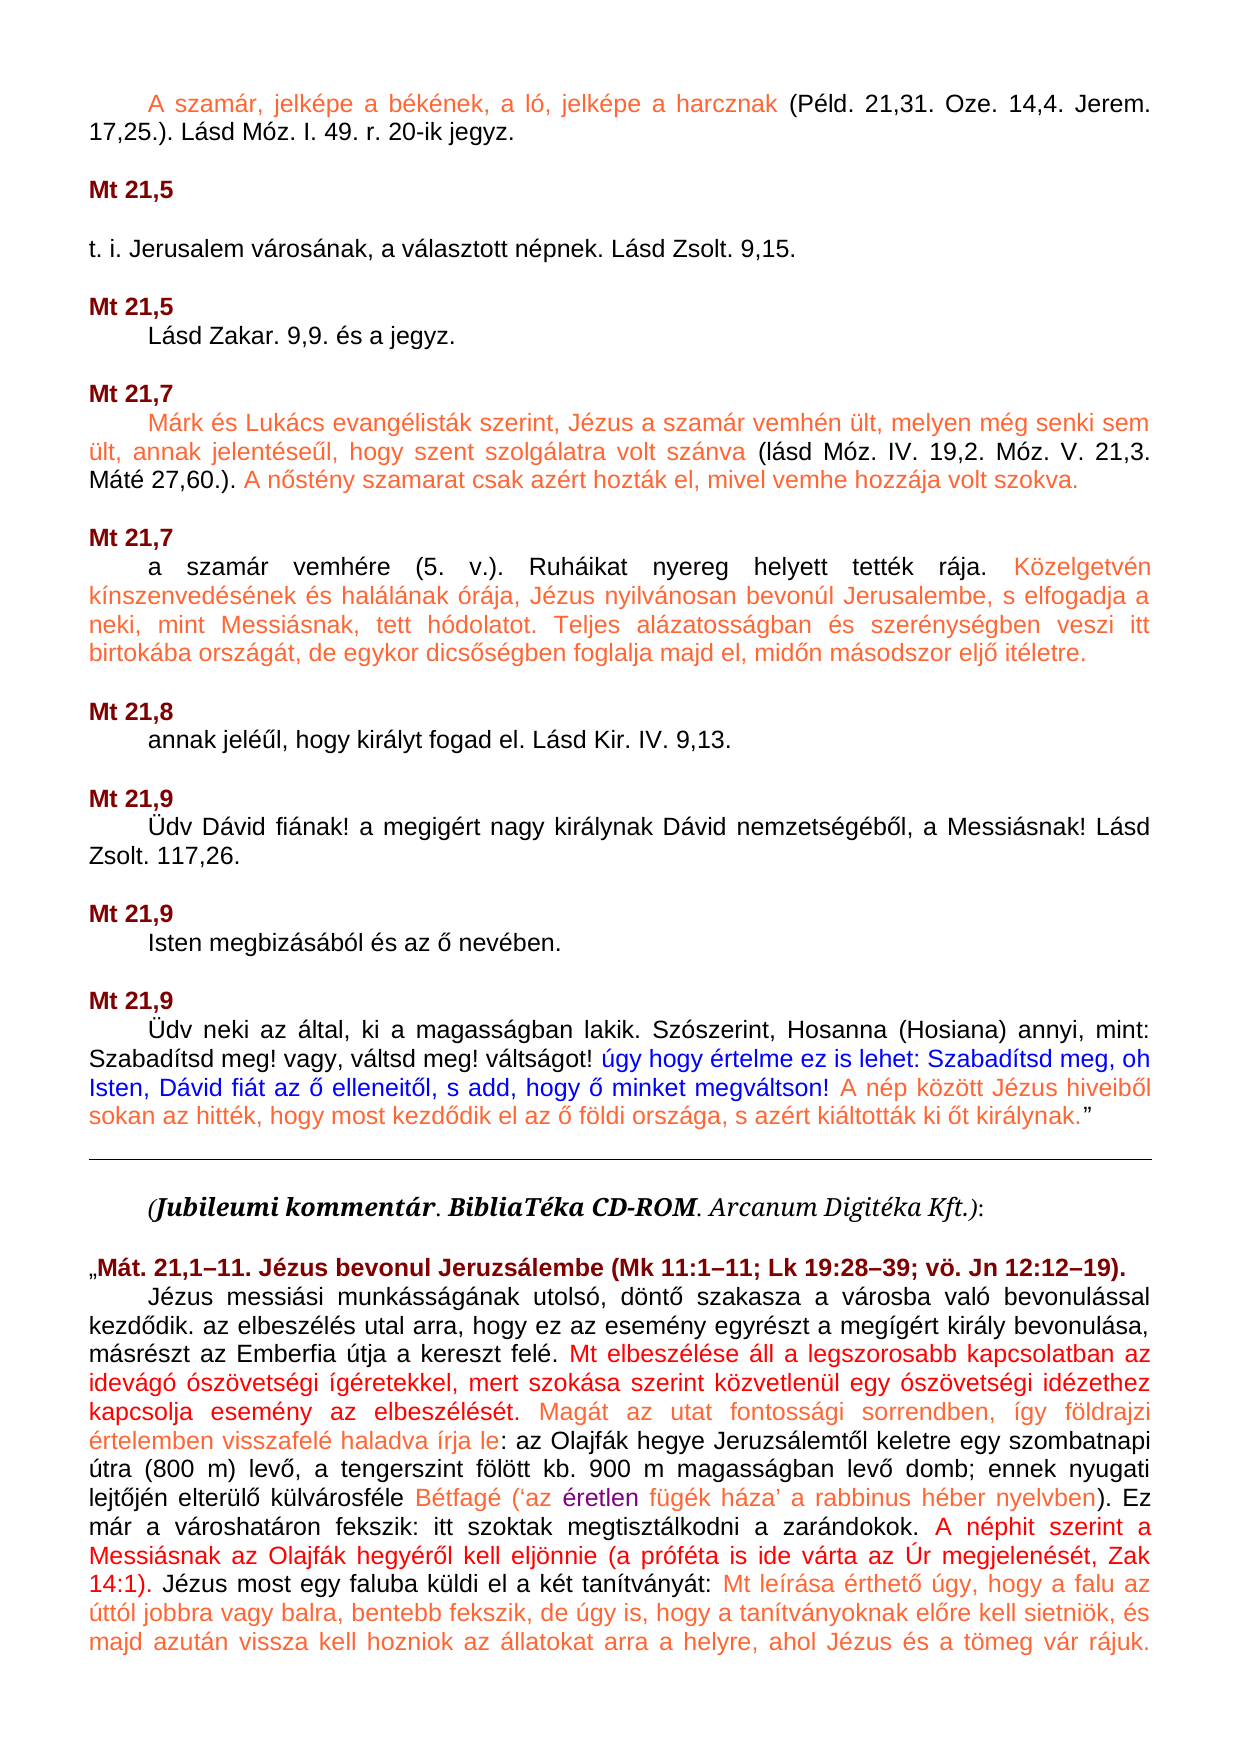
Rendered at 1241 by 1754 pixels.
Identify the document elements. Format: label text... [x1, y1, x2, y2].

text Mt 21,9 [88, 986, 1152, 1015]
text annak jeléűl, hogy királyt fogad el. Lásd Kir. IV. 9,13. [88, 725, 1152, 754]
text Üdv Dávid fiának! a megigért nagy királynak Dávid nemzetségéből, a Messiásnak! Lásd Zsolt. 117,26. [88, 812, 1152, 870]
text Üdv neki az által, ki a magasságban lakik. Szószerint, Hosanna (Hosiana) annyi, mint: Szabadítsd meg! vagy, váltsd meg! váltságot! úgy hogy értelme ez is lehet: Szabadítsd meg, oh Isten, Dávid fiát az ő elleneitől, s add, hogy ő minket megváltson! A nép között Jézus hiveiből sokan az hitték, hogy most kezdődik el az ő földi országa, s azért kiáltották ki őt királynak.” [88, 1015, 1152, 1130]
text Mt 21,5 [88, 176, 1152, 204]
text Isten megbizásából és az ő nevében. [88, 928, 1152, 957]
text Márk és Lukács evangélisták szerint, Jézus a szamár vemhén ült, melyen még senki sem ült, annak jelentéseűl, hogy szent szolgálatra volt szánva (lásd Móz. IV. 19,2. Móz. V. 21,3. Máté 27,60.). A nőstény szamarat csak azért hozták el, mivel vemhe hozzája volt szokva. [88, 408, 1152, 494]
text „Mát. 21,1–11. Jézus bevonul Jeruzsálembe (Mk 11:1–11; Lk 19:28–39; vö. Jn 12:12–19). [88, 1253, 1152, 1282]
text Mt 21,9 [88, 899, 1152, 928]
text Mt 21,7 [88, 523, 1152, 552]
text a szamár vemhére (5. v.). Ruháikat nyereg helyett tették rája. Közelgetvén kínszenvedésének és halálának órája, Jézus nyilvánosan bevonúl Jerusalembe, s elfogadja a neki, mint Messiásnak, tett hódolatot. Teljes alázatosságban és szerénységben veszi itt birtokába országát, de egykor dicsőségben foglalja majd el, midőn másodszor eljő itéletre. [88, 552, 1152, 667]
text Jézus messiási munkásságának utolsó, döntő szakasza a városba való bevonulással kezdődik. az elbeszélés utal arra, hogy ez az esemény egyrészt a megígért király bevonulása, másrészt az Emberfia útja a kereszt felé. Mt elbeszélése áll a legszorosabb kapcsolatban az idevágó ószövetségi ígéretekkel, mert szokása szerint közvetlenül egy ószövetségi idézethez kapcsolja esemény az elbeszélését. Magát az utat fontossági sorrendben, így földrajzi értelemben visszafelé haladva írja le: az Olajfák hegye Jeruzsálemtől keletre egy szombatnapi útra (800 m) levő, a tengerszint fölött kb. 900 m magasságban levő domb; ennek nyugati lejtőjén elterülő külvárosféle Bétfagé (‘az éretlen fügék háza’ a rabbinus héber nyelvben). Ez már a városhatáron fekszik: itt szoktak megtisztálkodni a zarándokok. A néphit szerint a Messiásnak az Olajfák hegyéről kell eljönnie (a próféta is ide várta az Úr megjelenését, Zak 14:1). Jézus most egy faluba küldi el a két tanítványát: Mt leírása érthető úgy, hogy a falu az úttól jobbra vagy balra, bentebb fekszik, de úgy is, hogy a tanítványoknak előre kell sietniök, és majd azután vissza kell hozniok az állatokat arra a helyre, ahol Jézus és a tömeg vár rájuk. [88, 1282, 1152, 1656]
text A szamár, jelképe a békének, a ló, jelképe a harcznak (Péld. 21,31. Oze. 14,4. Jerem. 17,25.). Lásd Móz. I. 49. r. 20-ik jegyz. [88, 88, 1152, 146]
text t. i. Jerusalem városának, a választott népnek. Lásd Zsolt. 9,15. [88, 234, 1152, 262]
text Mt 21,8 [88, 697, 1152, 725]
text Lásd Zakar. 9,9. és a jegyz. [88, 321, 1152, 349]
text Mt 21,7 [88, 379, 1152, 408]
text (Jubileumi kommentár. BibliaTéka CD-ROM. Arcanum Digitéka Kft.): [88, 1190, 1152, 1224]
text Mt 21,9 [88, 784, 1152, 812]
text Mt 21,5 [88, 292, 1152, 321]
